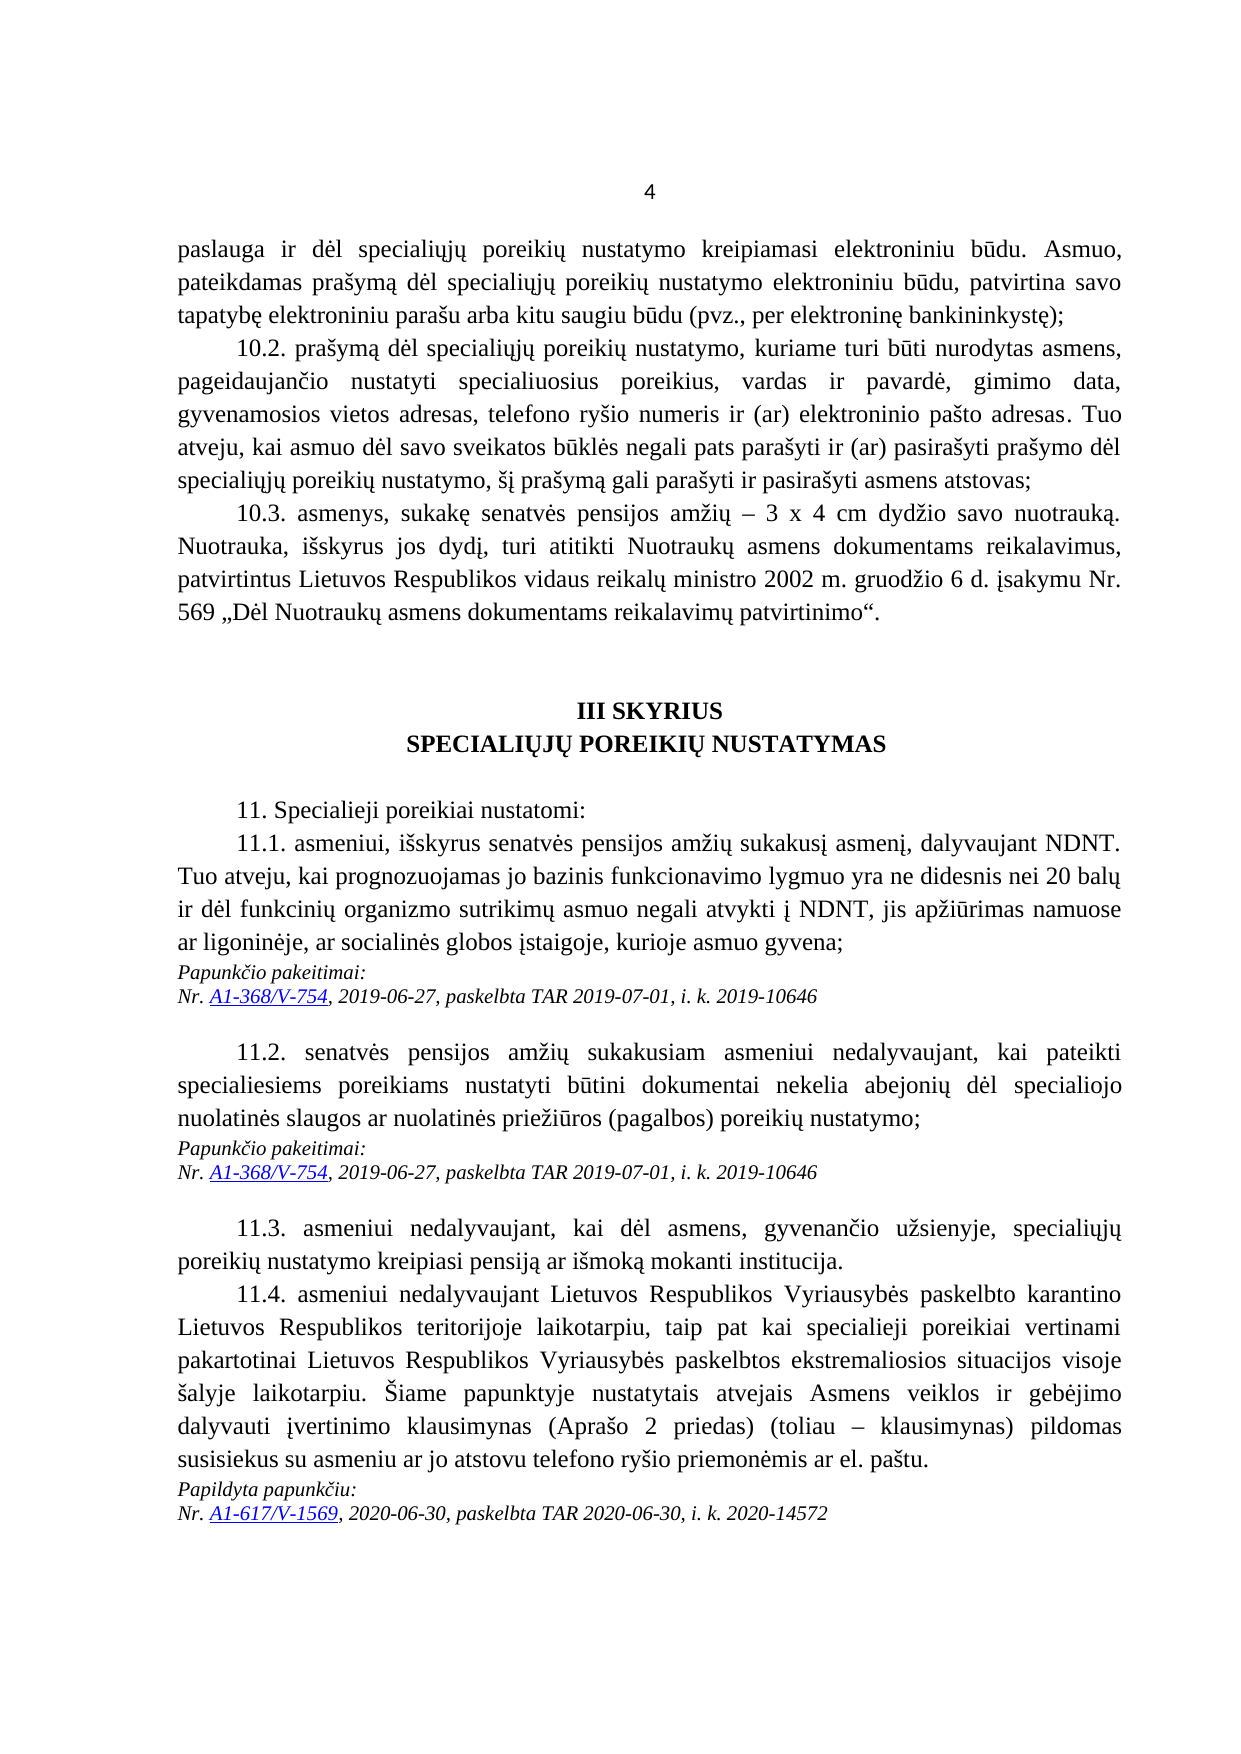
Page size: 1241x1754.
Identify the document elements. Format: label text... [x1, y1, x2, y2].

text 11.2. senatvės pensijos amžių sukakusiam asmeniui nedalyvaujant, kai pateikti specialiesiems poreikiams nustatyti būtini dokumentai nekelia abejonių dėl specialiojo nuolatinės slaugos ar nuolatinės priežiūros (pagalbos) poreikių nustatymo; [177, 1037, 1122, 1132]
text III SKYRiUS [177, 696, 1122, 725]
text SPECIALIŲJŲ POREIKIŲ NUSTATYMAS [177, 729, 1122, 758]
text paslauga ir dėl specialiųjų poreikių nustatymo kreipiamasi elektroniniu būdu. Asmuo, pateikdamas prašymą dėl specialiųjų poreikių nustatymo elektroniniu būdu, patvirtina savo tapatybę elektroniniu parašu arba kitu saugiu būdu (pvz., per elektroninę bankininkystę); [177, 234, 1122, 328]
text Nr. A1-368/V-754, 2019-06-27, paskelbta TAR 2019-07-01, i. k. 2019-10646 [177, 984, 1122, 1008]
text 10.3. asmenys, sukakę senatvės pensijos amžių – 3 x 4 cm dydžio savo nuotrauką. Nuotrauka, išskyrus jos dydį, turi atitikti Nuotraukų asmens dokumentams reikalavimus, patvirtintus Lietuvos Respublikos vidaus reikalų ministro 2002 m. gruodžio 6 d. įsakymu Nr. 569 „Dėl Nuotraukų asmens dokumentams reikalavimų patvirtinimo“. [177, 498, 1122, 626]
text Papunkčio pakeitimai: [177, 960, 1122, 984]
text Nr. A1-368/V-754, 2019-06-27, paskelbta TAR 2019-07-01, i. k. 2019-10646 [177, 1160, 1122, 1184]
text Nr. A1-617/V-1569, 2020-06-30, paskelbta TAR 2020-06-30, i. k. 2020-14572 [177, 1501, 1122, 1525]
text Papunkčio pakeitimai: [177, 1136, 1122, 1160]
text 11.4. asmeniui nedalyvaujant Lietuvos Respublikos Vyriausybės paskelbto karantino Lietuvos Respublikos teritorijoje laikotarpiu, taip pat kai specialieji poreikiai vertinami pakartotinai Lietuvos Respublikos Vyriausybės paskelbtos ekstremaliosios situacijos visoje šalyje laikotarpiu. Šiame papunktyje nustatytais atvejais Asmens veiklos ir gebėjimo dalyvauti įvertinimo klausimynas (Aprašo 2 priedas) (toliau – klausimynas) pildomas susisiekus su asmeniu ar jo atstovu telefono ryšio priemonėmis ar el. paštu. [177, 1279, 1122, 1473]
text 11. Specialieji poreikiai nustatomi: [177, 795, 1122, 824]
text 11.3. asmeniui nedalyvaujant, kai dėl asmens, gyvenančio užsienyje, specialiųjų poreikių nustatymo kreipiasi pensiją ar išmoką mokanti institucija. [177, 1213, 1122, 1275]
text Papildyta papunkčiu: [177, 1477, 1122, 1501]
text 11.1. asmeniui, išskyrus senatvės pensijos amžių sukakusį asmenį, dalyvaujant NDNT. Tuo atveju, kai prognozuojamas jo bazinis funkcionavimo lygmuo yra ne didesnis nei 20 balų ir dėl funkcinių organizmo sutrikimų asmuo negali atvykti į NDNT, jis apžiūrimas namuose ar ligoninėje, ar socialinės globos įstaigoje, kurioje asmuo gyvena; [177, 828, 1122, 956]
text 10.2. prašymą dėl specialiųjų poreikių nustatymo, kuriame turi būti nurodytas asmens, pageidaujančio nustatyti specialiuosius poreikius, vardas ir pavardė, gimimo data, gyvenamosios vietos adresas, telefono ryšio numeris ir (ar) elektroninio pašto adresas. Tuo atveju, kai asmuo dėl savo sveikatos būklės negali pats parašyti ir (ar) pasirašyti prašymo dėl specialiųjų poreikių nustatymo, šį prašymą gali parašyti ir pasirašyti asmens atstovas; [177, 333, 1122, 493]
